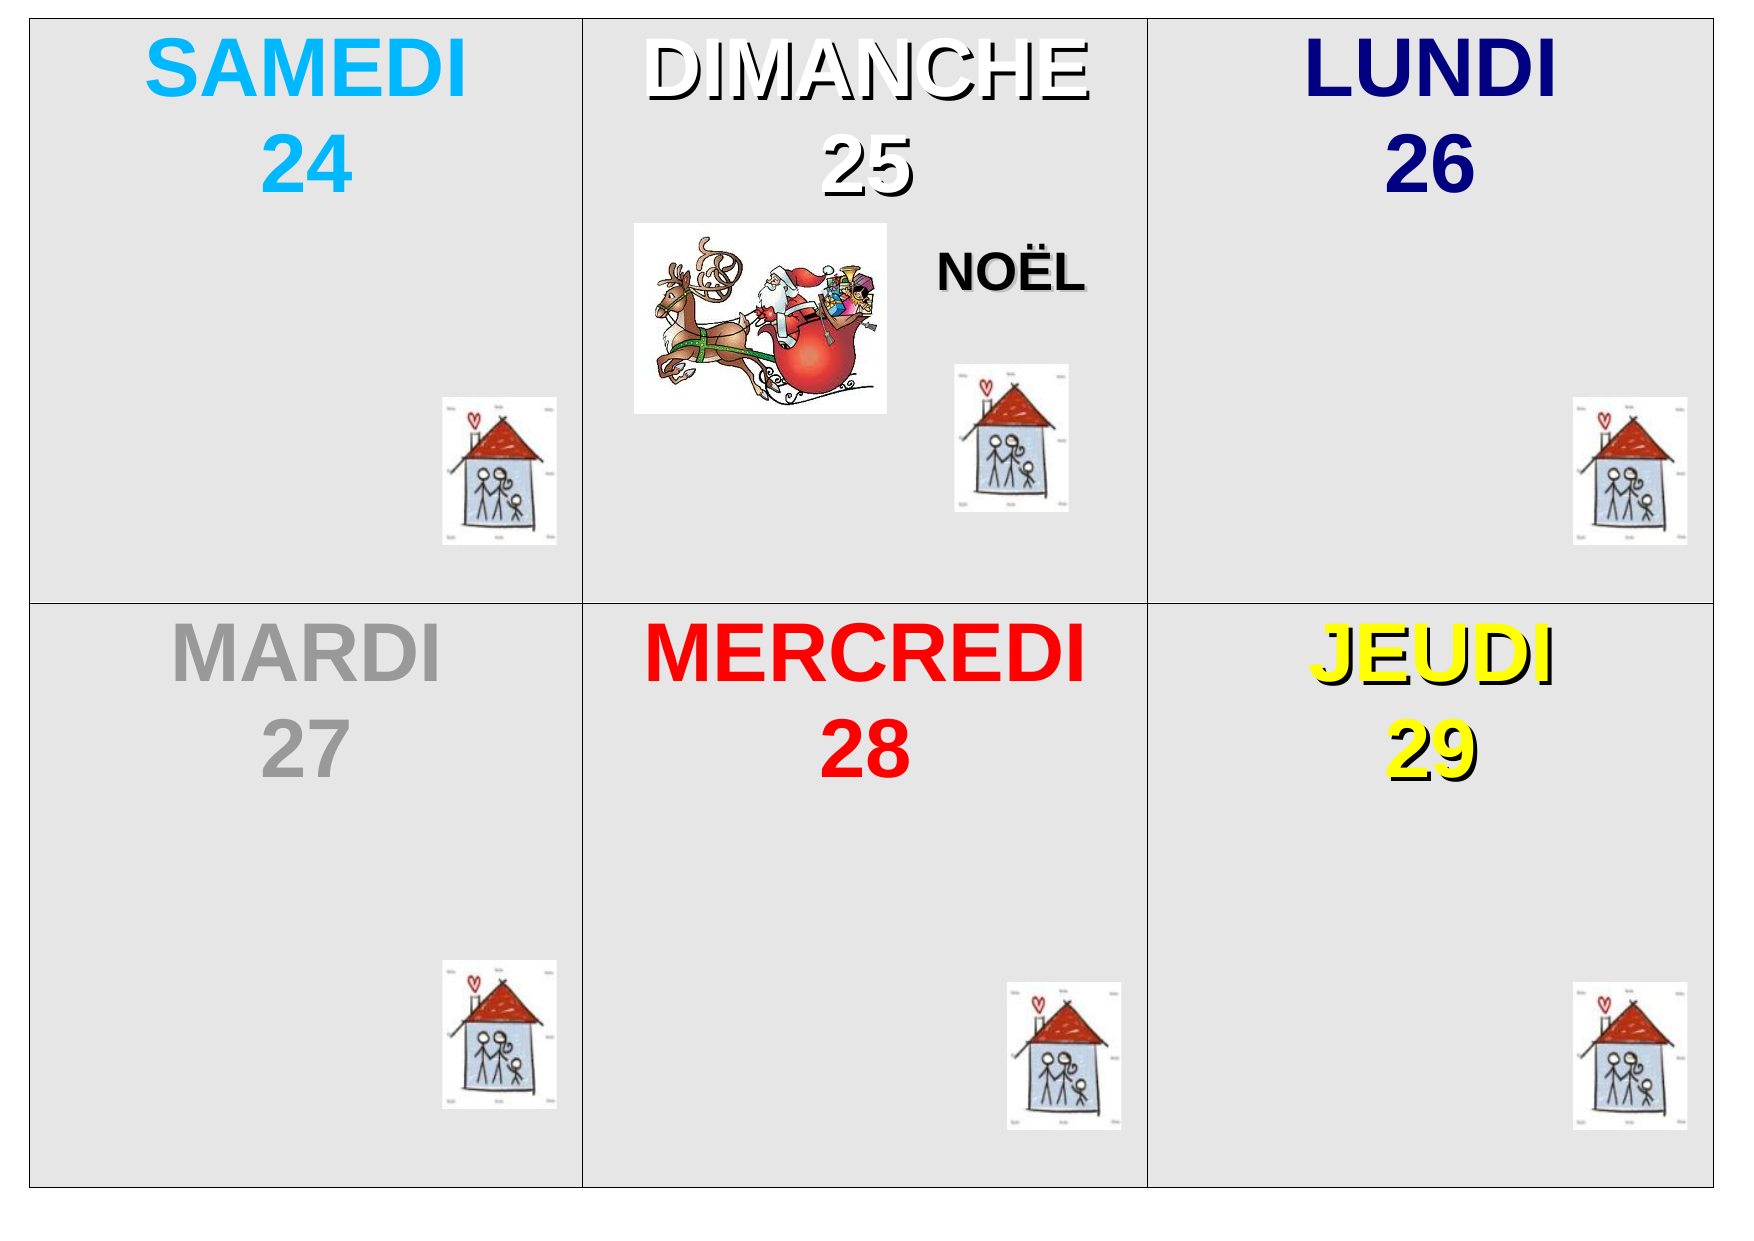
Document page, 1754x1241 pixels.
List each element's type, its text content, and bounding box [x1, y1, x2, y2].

picture [633, 223, 887, 414]
picture [1572, 982, 1688, 1130]
table_header LUNDI 26 [1148, 19, 1713, 602]
picture [1572, 397, 1688, 545]
table_header SAMEDI 24 [30, 19, 582, 602]
picture [954, 364, 1069, 512]
table_header DIMANCHE 25 NOËL [583, 19, 1147, 602]
picture [442, 960, 557, 1109]
table_cell JEUDI 29 [1148, 604, 1713, 1187]
picture [442, 397, 557, 545]
table_cell MERCREDI 28 [583, 604, 1147, 1187]
picture [1007, 982, 1122, 1130]
table_cell MARDI 27 [30, 604, 582, 1187]
